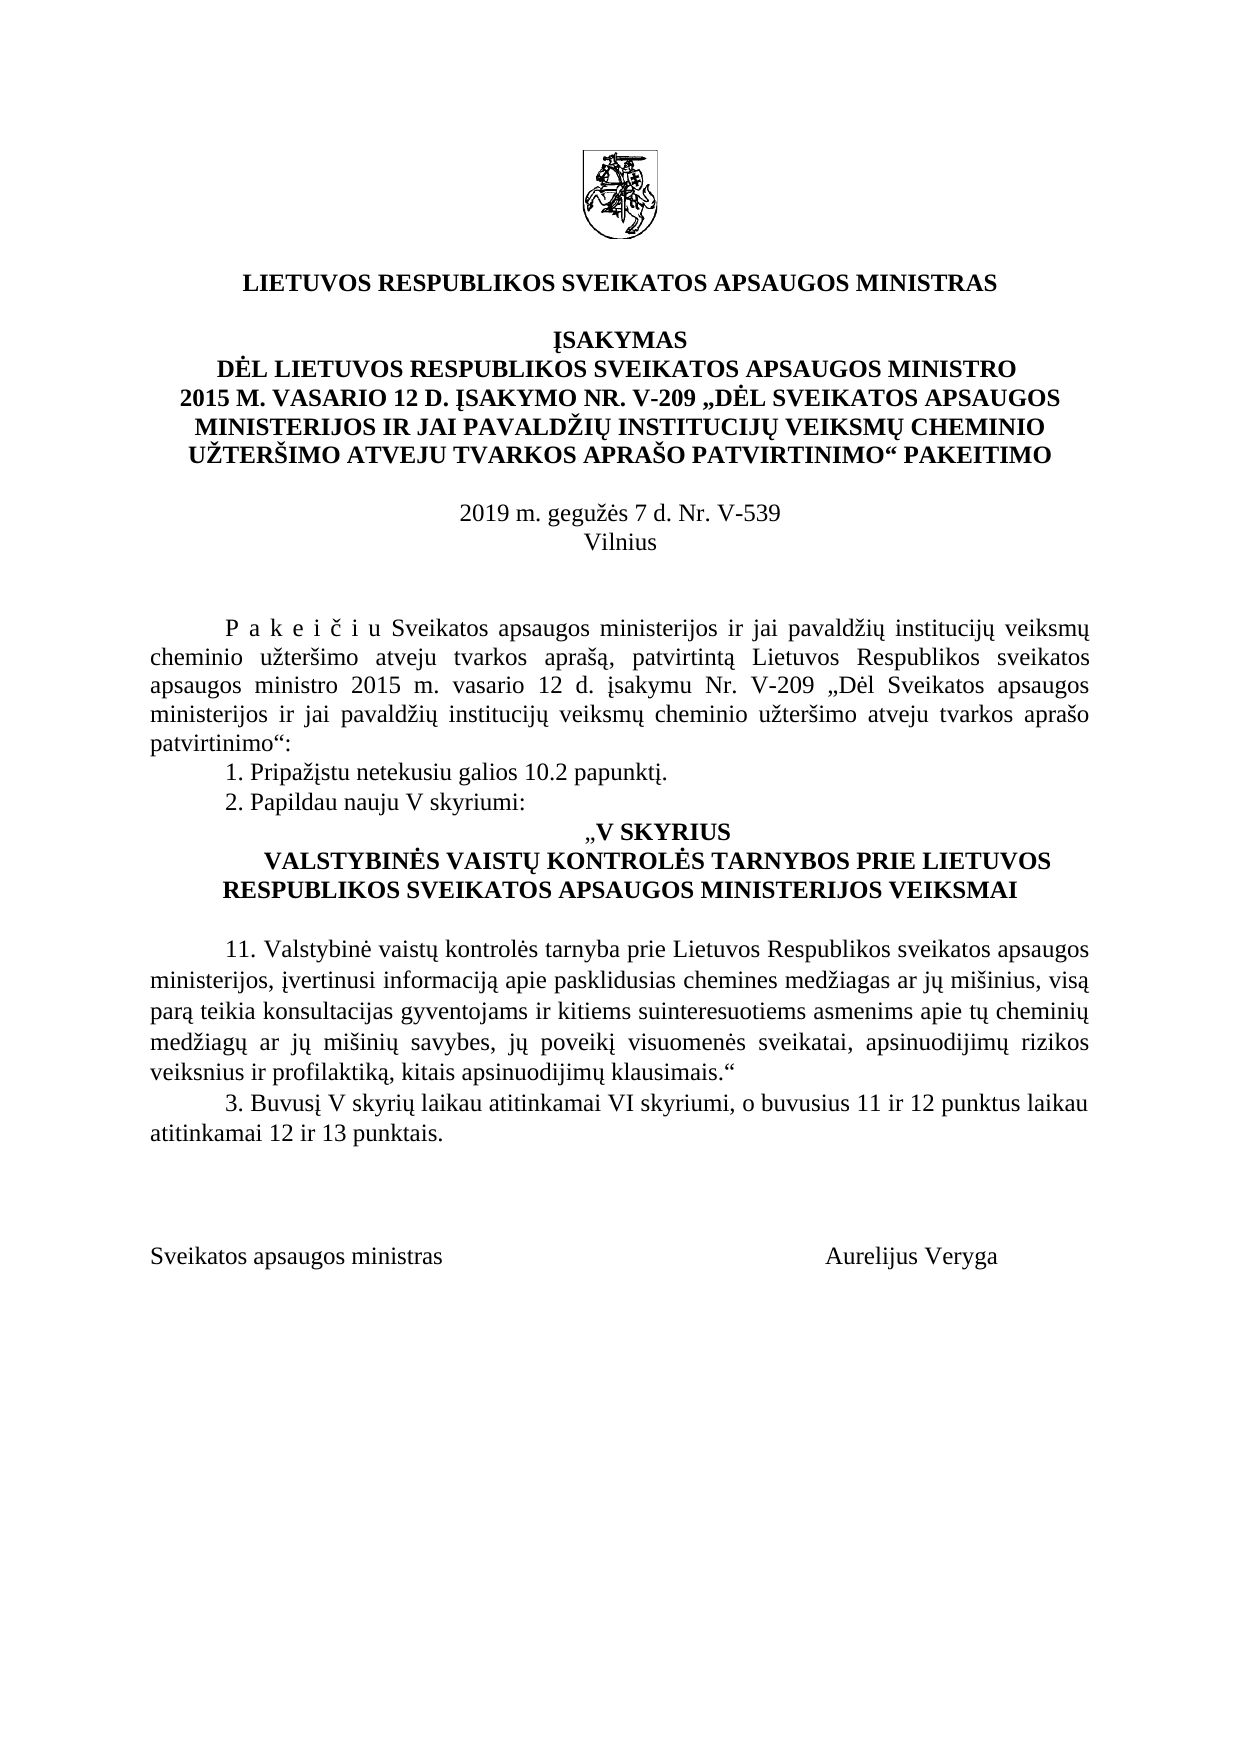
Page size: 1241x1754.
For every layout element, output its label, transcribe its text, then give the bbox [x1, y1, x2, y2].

text 11. Valstybinė vaistų kontrolės tarnyba prie Lietuvos Respublikos sveikatos apsaugos ministerijos, įvertinusi informaciją apie pasklidusias chemines medžiagas ar jų mišinius, visą parą teikia konsultacijas gyventojams ir kitiems suinteresuotiems asmenims apie tų cheminių medžiagų ar jų mišinių savybes, jų poveikį visuomenės sveikatai, apsinuodijimų rizikos veiksnius ir profilaktiką, kitais apsinuodijimų klausimais.“ [150, 934, 1090, 1086]
text 3. Buvusį V skyrių laikau atitinkamai VI skyriumi, o buvusius 11 ir 12 punktus laikau atitinkamai 12 ir 13 punktais. [150, 1088, 1090, 1147]
text LIETUVOS RESPUBLIKOS SVEIKATOS APSAUGOS MINISTRAS [150, 268, 1090, 297]
text 1. Pripažįstu netekusiu galios 10.2 papunktį. [150, 757, 1090, 785]
text 2. Papildau nauju V skyriumi: [150, 787, 1090, 816]
text „V SKYRIUS [150, 817, 1090, 846]
text Sveikatos apsaugos ministras Aurelijus Veryga [150, 1241, 1090, 1270]
text ĮSAKYMAS [150, 325, 1090, 354]
text VALSTYBINĖS VAISTŲ KONTROLĖS TARNYBOS PRIE LIETUVOS RESPUBLIKOS SVEIKATOS APSAUGOS MINISTERIJOS VEIKSMAI [150, 846, 1090, 904]
text Vilnius [150, 527, 1090, 555]
text P a k e i č i u Sveikatos apsaugos ministerijos ir jai pavaldžių institucijų veiksmų cheminio užteršimo atveju tvarkos aprašą, patvirtintą Lietuvos Respublikos sveikatos apsaugos ministro 2015 m. vasario 12 d. įsakymu Nr. V-209 „Dėl Sveikatos apsaugos ministerijos ir jai pavaldžių institucijų veiksmų cheminio užteršimo atveju tvarkos aprašo patvirtinimo“: [150, 613, 1090, 757]
text 2019 m. gegužės 7 d. Nr. V-539 [150, 498, 1090, 527]
text DĖL Lietuvos Respublikos sveikatos apsaugos ministro 2015 m. vasario 12 d. įsakymO Nr. V-209 „Dėl Sveikatos apsaugos ministerijos ir jai pavaldžių institucijų veiksmų cheminio užteršimo atveju tvarkos aprašo patvirtinimo“ pakeitimo [150, 354, 1090, 469]
